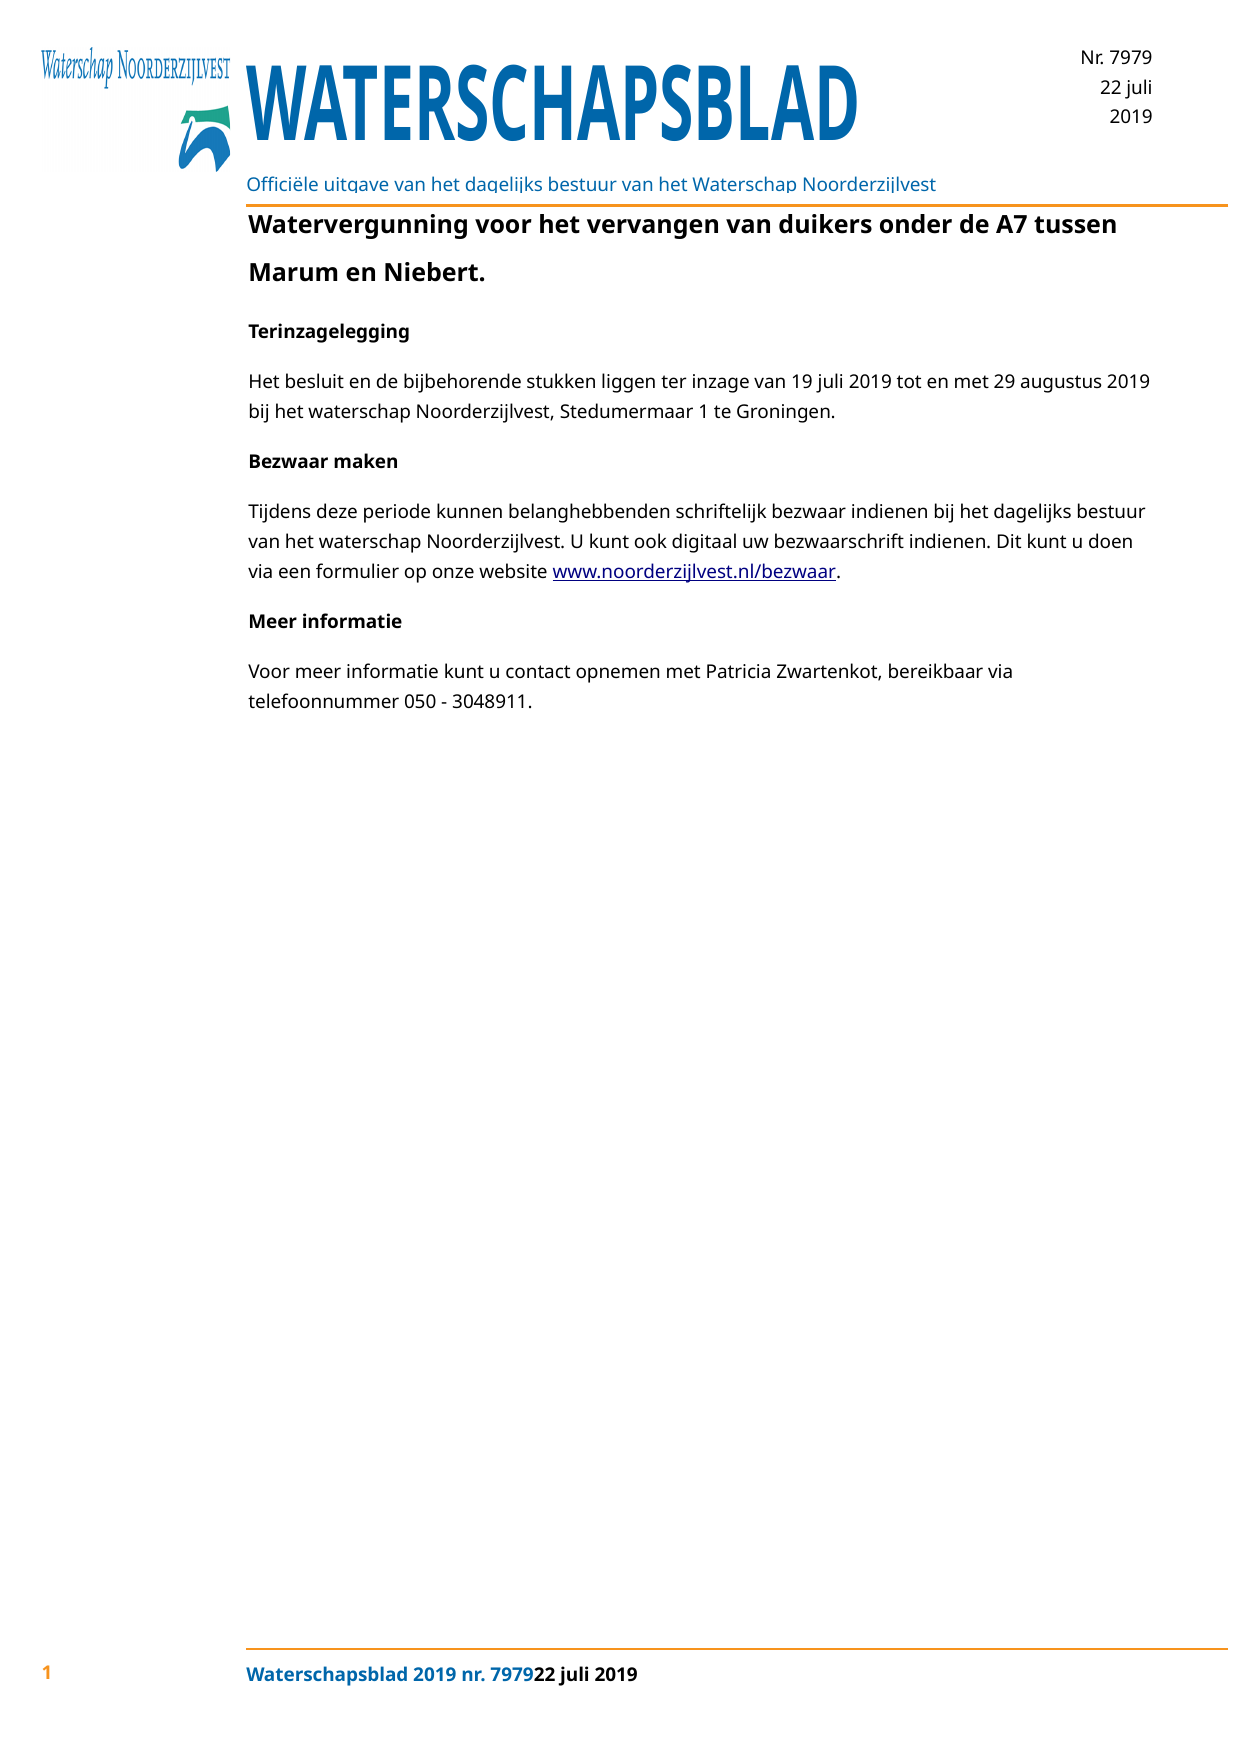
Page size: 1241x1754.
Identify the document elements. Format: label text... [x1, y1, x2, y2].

text Watervergunning voor het vervangen van duikers onder de A7 tussen Marum en Niebert. [248, 207, 1152, 288]
text Bezwaar maken [248, 448, 1152, 474]
text Meer informatie [248, 608, 1152, 634]
text Tijdens deze periode kunnen belanghebbenden schriftelijk bezwaar indienen bij het dagelijks bestuur van het waterschap Noorderzijlvest. U kunt ook digitaal uw bezwaarschrift indienen. Dit kunt u doen via een formulier op onze website www.noorderzijlvest.nl/bezwaar. [248, 499, 1152, 584]
text Het besluit en de bijbehorende stukken liggen ter inzage van 19 juli 2019 tot en met 29 augustus 2019 bij het waterschap Noorderzijlvest, Stedumermaar 1 te Groningen. [248, 368, 1152, 424]
picture [41, 47, 231, 172]
text Terinzagelegging [248, 318, 1152, 344]
text Voor meer informatie kunt u contact opnemen met Patricia Zwartenkot, bereikbaar via telefoonnummer 050 - 3048911. [248, 659, 1152, 714]
